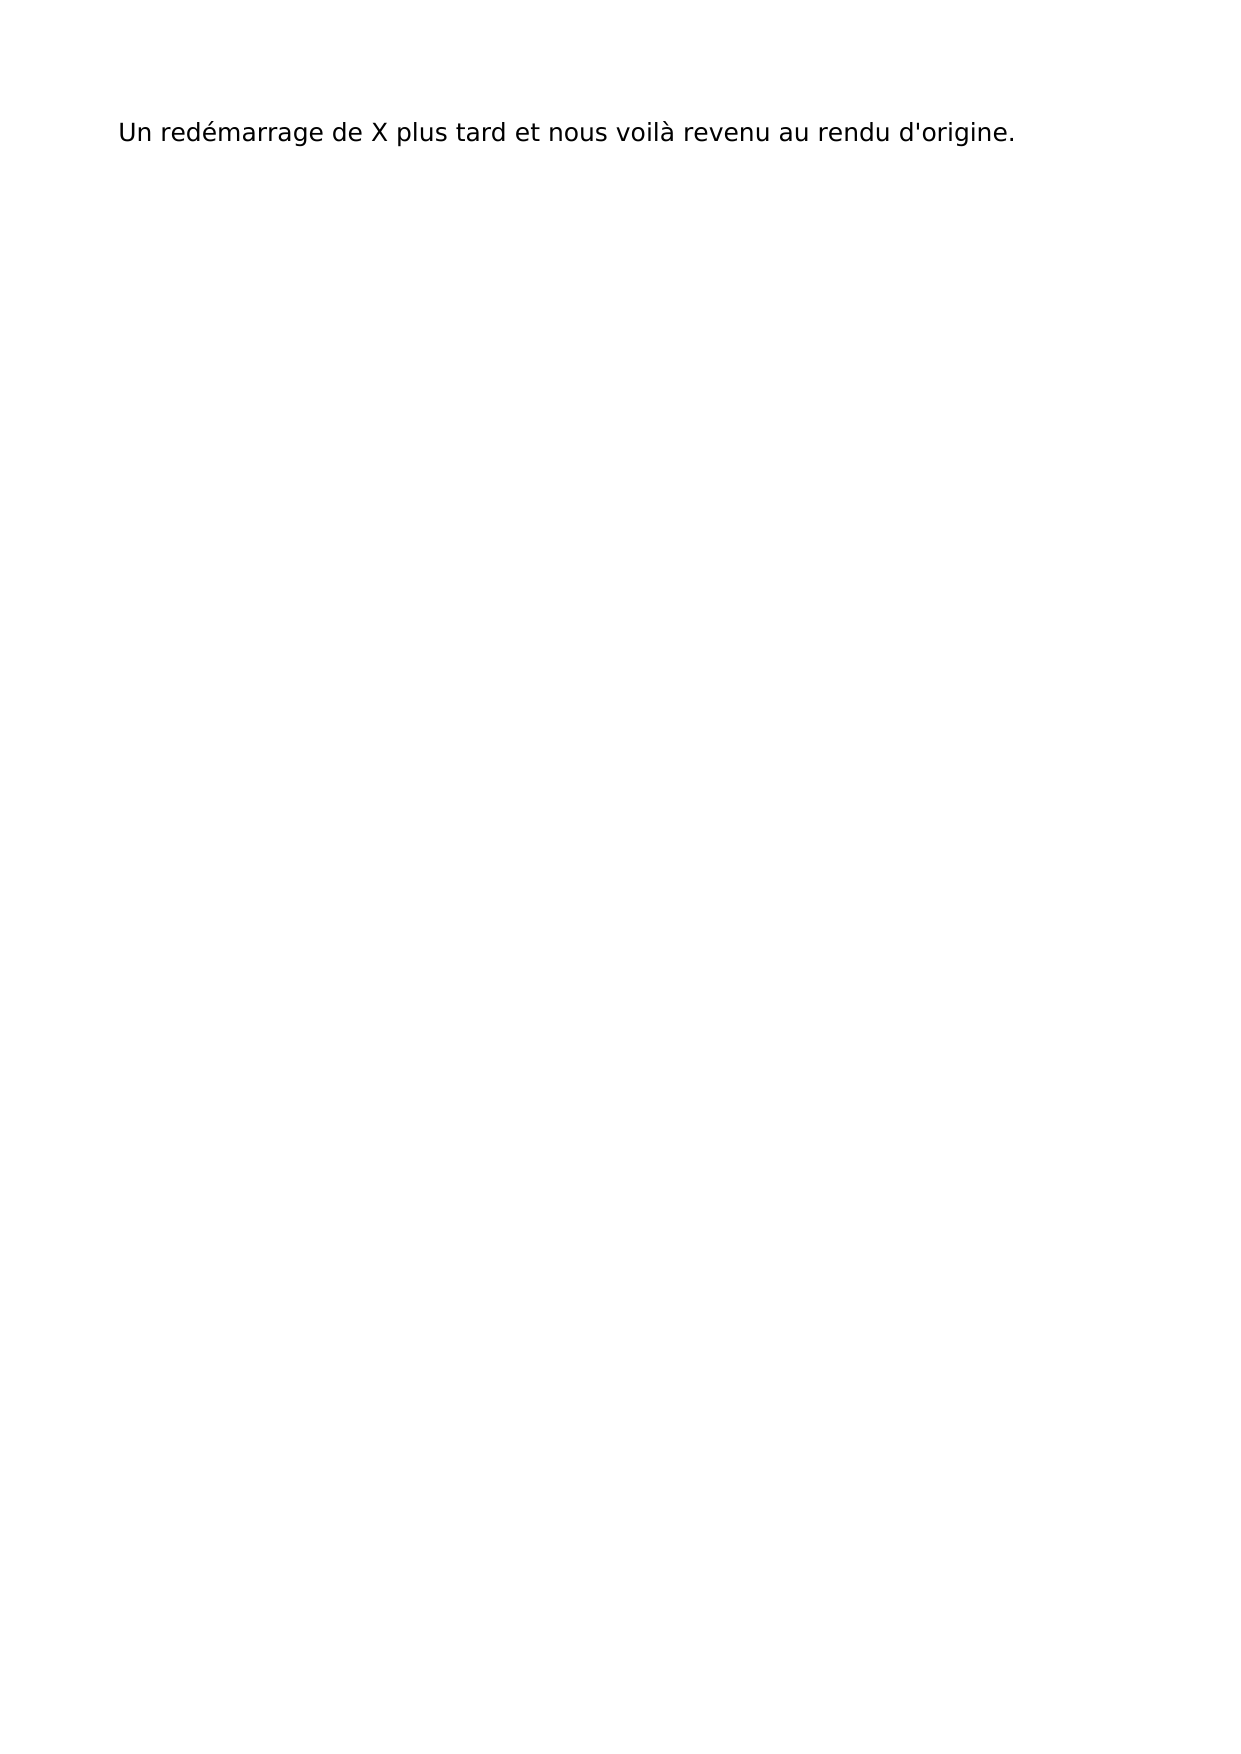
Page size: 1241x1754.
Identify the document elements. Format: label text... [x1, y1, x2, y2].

text Un redémarrage de X plus tard et nous voilà revenu au rendu d'origine. [118, 118, 1122, 147]
